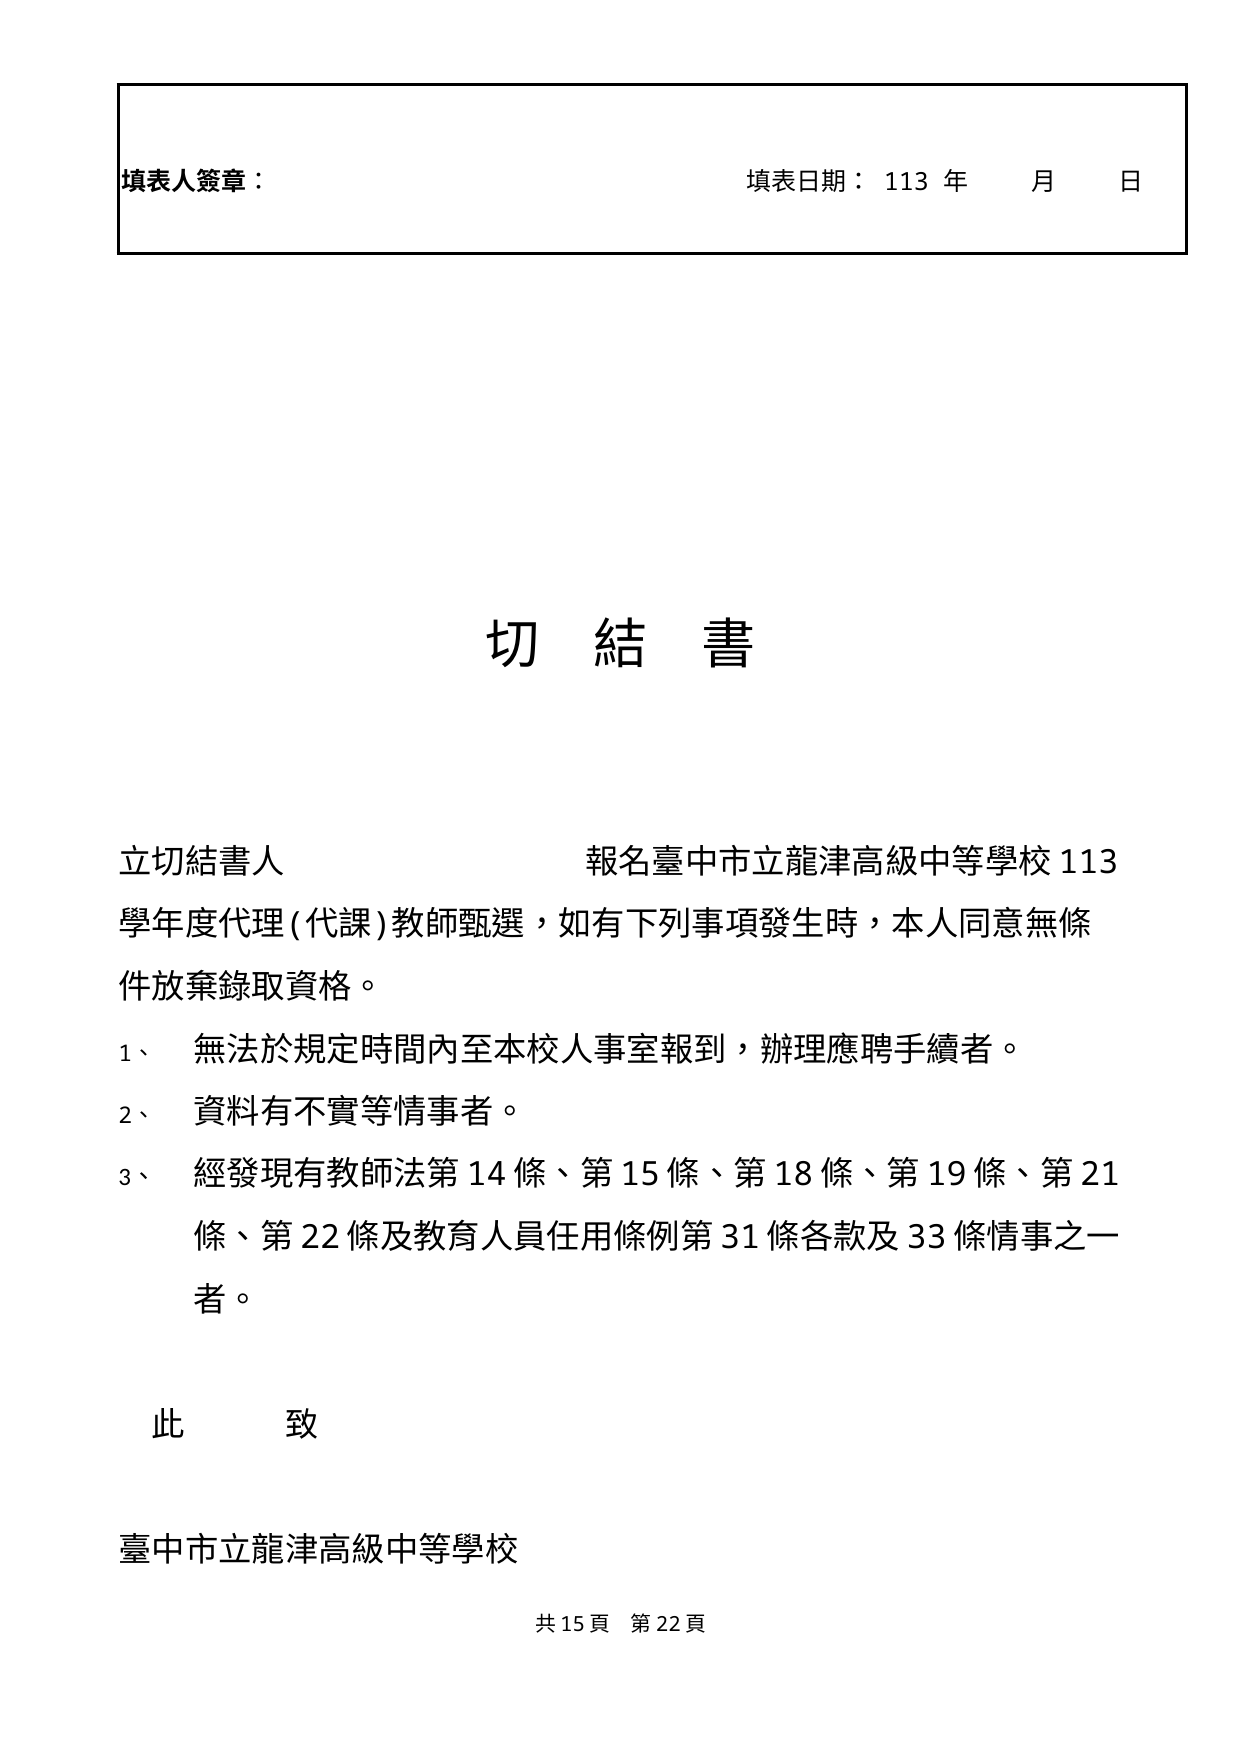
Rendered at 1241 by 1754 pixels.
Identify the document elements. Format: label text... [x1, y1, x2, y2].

list 經發現有教師法第14條、第15條、第18條、第19條、第21條、第22條及教育人員任用條例第31條各款及33條情事之一者。 [118, 1130, 1122, 1317]
table_cell [118, 255, 146, 317]
table_cell [1077, 255, 1187, 317]
text 立切結書人 報名臺中市立龍津高級中等學校113學年度代理(代課)教師甄選，如有下列事項發生時，本人同意無條件放棄錄取資格。 [118, 817, 1122, 1005]
table_cell [146, 255, 1073, 317]
text 切 結 書 [118, 567, 1122, 692]
text 臺中市立龍津高級中等學校 [118, 1505, 1122, 1567]
text 此 致 [118, 1380, 1122, 1442]
table_cell 填表人簽章： 填表日期： 113 年 月 日 [120, 86, 1185, 252]
list 無法於規定時間內至本校人事室報到，辦理應聘手續者。 [118, 1005, 1122, 1067]
list 資料有不實等情事者。 [118, 1067, 1122, 1130]
table_cell [1073, 255, 1077, 317]
